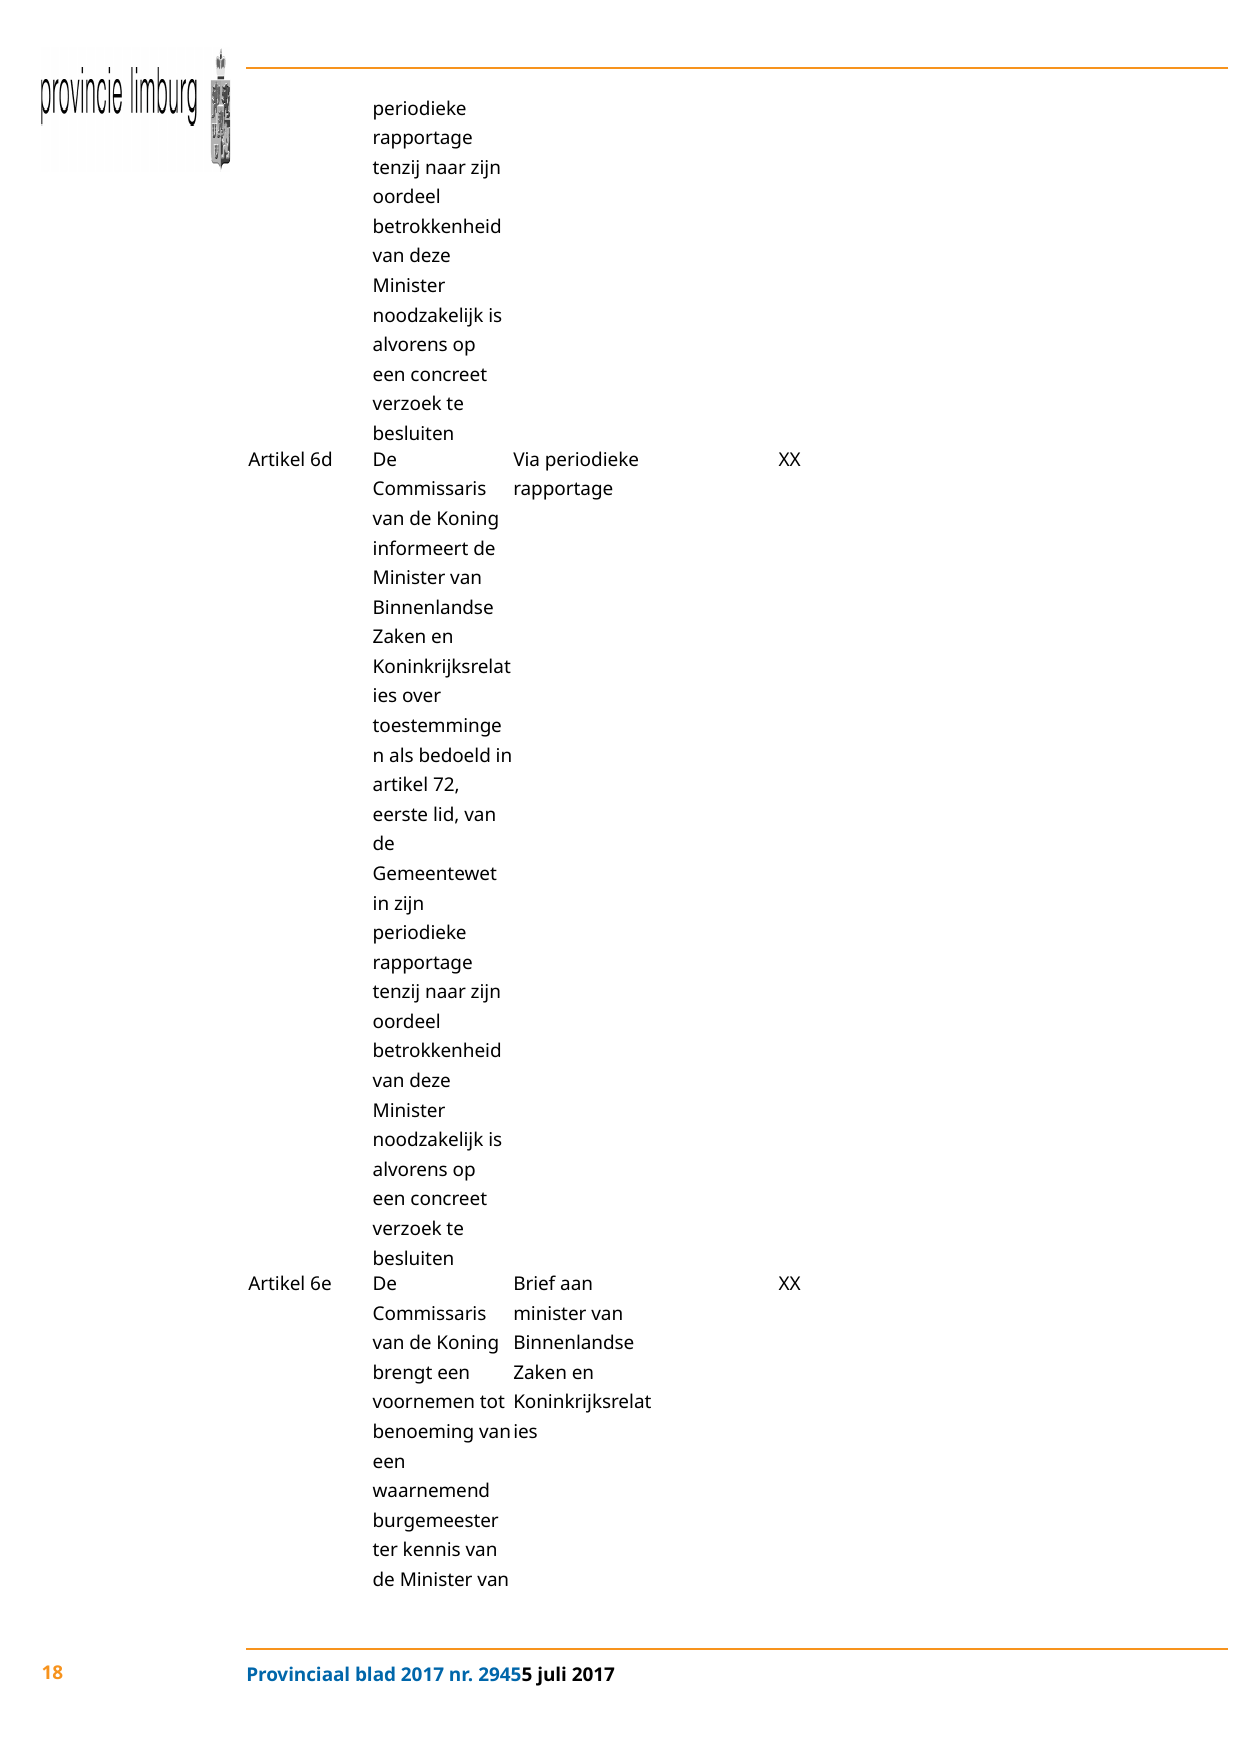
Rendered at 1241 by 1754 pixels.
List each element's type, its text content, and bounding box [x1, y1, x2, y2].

table_cell [654, 1270, 778, 1592]
table_cell [1027, 1270, 1152, 1592]
table_cell [654, 446, 778, 1270]
picture [41, 47, 231, 172]
table_cell Artikel 6d [248, 446, 372, 1270]
table_cell periodieke rapportage tenzij naar zijn oordeel betrokkenheid van deze Minister noodzakelijk is alvorens op een concreet verzoek te besluiten [373, 95, 513, 446]
table_cell [903, 446, 1027, 1270]
table_cell [248, 95, 372, 446]
table_cell [1027, 446, 1152, 1270]
table_cell [903, 1270, 1027, 1592]
table_cell Artikel 6e [248, 1270, 372, 1592]
table_cell [778, 95, 903, 446]
table_cell Brief aan minister van Binnenlandse Zaken en Koninkrijksrelaties [513, 1270, 654, 1592]
table_cell XX [778, 1270, 903, 1592]
table_cell [654, 95, 778, 446]
table_cell De Commissaris van de Koning informeert de Minister van Binnenlandse Zaken en Koninkrijksrelaties over toestemmingen als bedoeld in artikel 72, eerste lid, van de Gemeentewet in zijn periodieke rapportage tenzij naar zijn oordeel betrokkenheid van deze Minister noodzakelijk is alvorens op een concreet verzoek te besluiten [373, 446, 513, 1270]
table_cell [903, 95, 1027, 446]
table_cell [513, 95, 654, 446]
table_cell Via periodieke rapportage [513, 446, 654, 1270]
table_cell XX [778, 446, 903, 1270]
table_cell De Commissaris van de Koning brengt een voornemen tot benoeming van een waarnemend burgemeester ter kennis van de Minister van [373, 1270, 513, 1592]
table_cell [1027, 95, 1152, 446]
